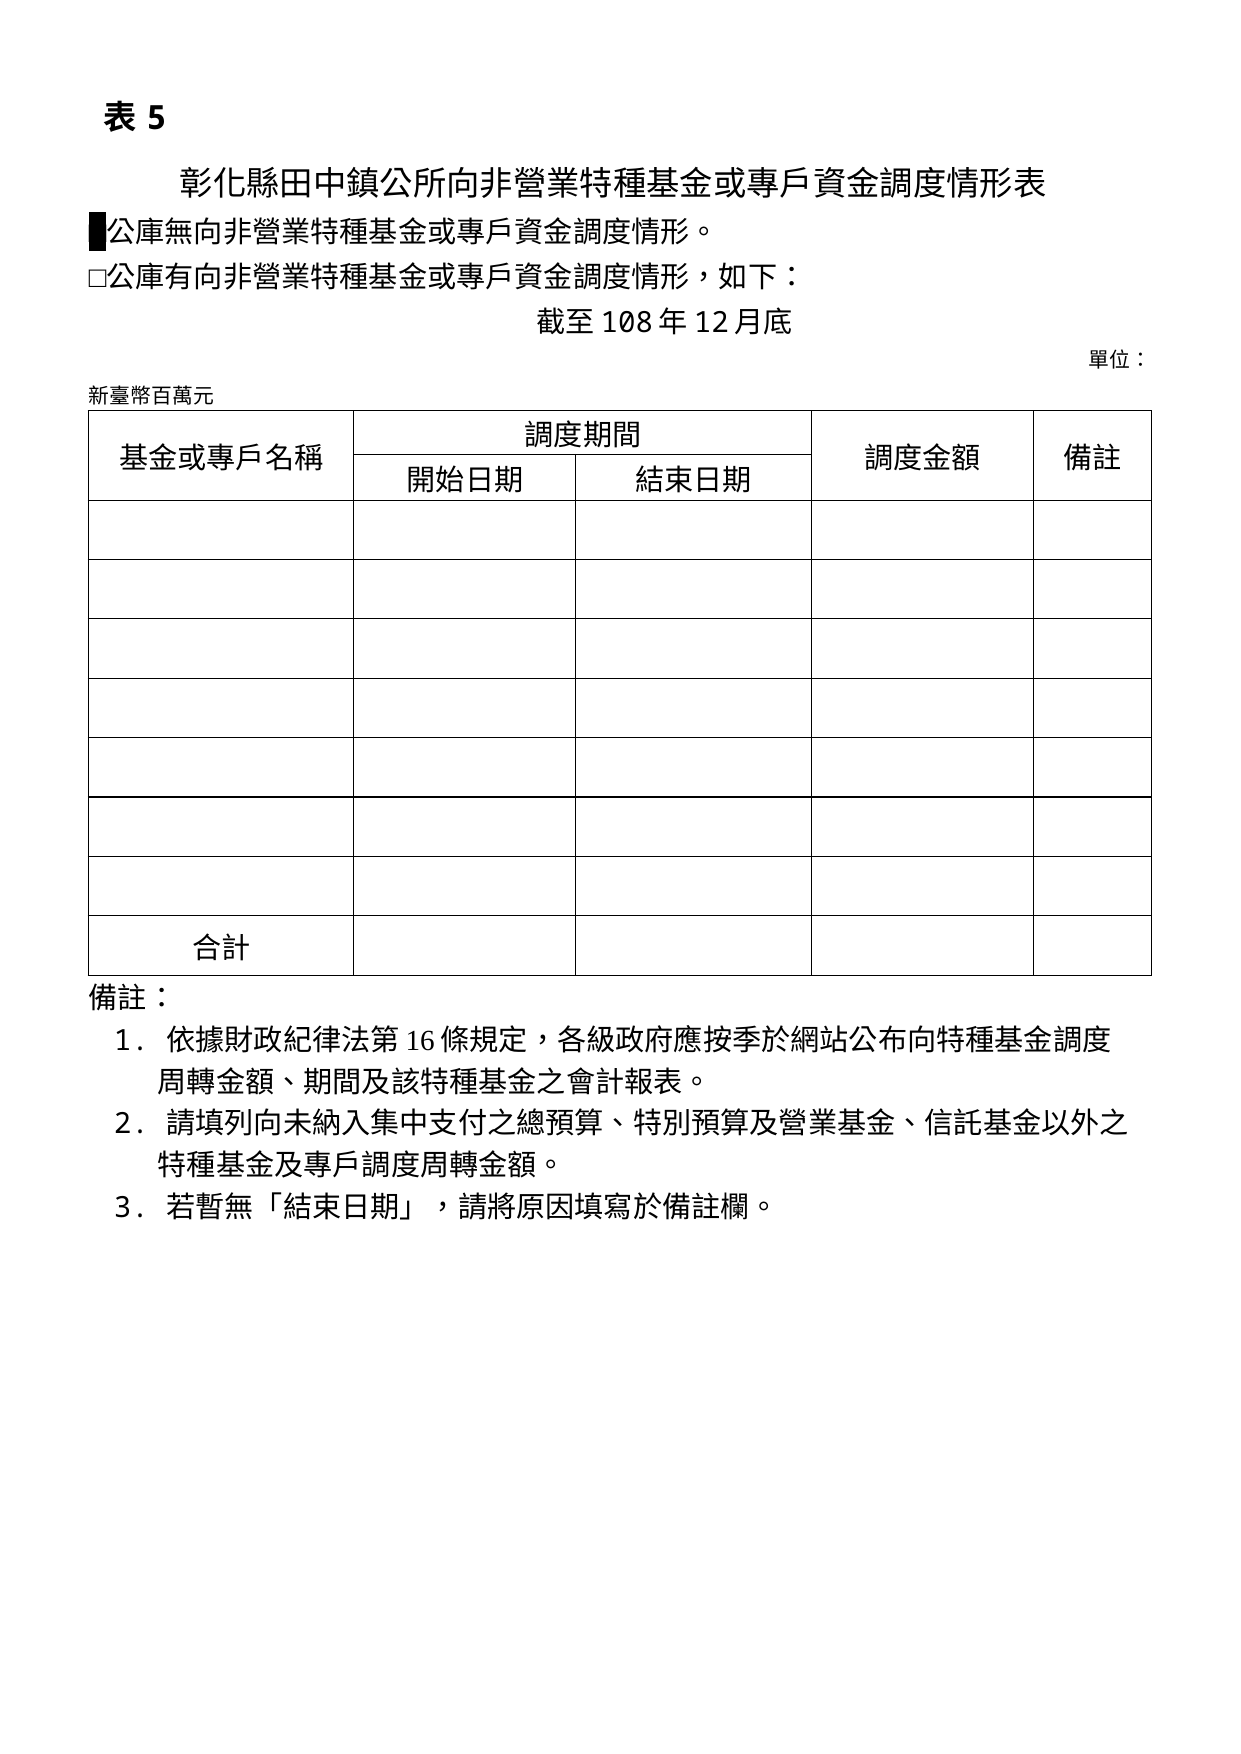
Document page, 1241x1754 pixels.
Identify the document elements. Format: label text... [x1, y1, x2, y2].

table_cell [354, 798, 575, 856]
table_cell [812, 619, 1033, 678]
table_header 基金或專戶名稱 [89, 411, 353, 499]
text 備註： [88, 976, 1137, 1017]
table_cell [1034, 857, 1151, 915]
text □公庫無向非營業特種基金或專戶資金調度情形。 [89, 214, 1137, 250]
table_cell [812, 679, 1033, 737]
table_cell [812, 738, 1033, 796]
table_cell [576, 560, 811, 618]
text 彰化縣田中鎮公所向非營業特種基金或專戶資金調度情形表 [89, 162, 1137, 204]
table_cell [1034, 798, 1151, 856]
text 截至108年12月底 [89, 304, 1137, 339]
table_cell [354, 560, 575, 618]
text 1. 依據財政紀律法第16條規定，各級政府應按季於網站公布向特種基金調度周轉金額、期間及該特種基金之會計報表。 [114, 1017, 1137, 1101]
table_cell [354, 619, 575, 678]
text 3. 若暫無「結束日期」，請將原因填寫於備註欄。 [114, 1184, 1137, 1226]
text 2. 請填列向未納入集中支付之總預算、特別預算及營業基金、信託基金以外之特種基金及專戶調度周轉金額。 [114, 1101, 1137, 1184]
table_cell [576, 798, 811, 856]
table_cell [354, 857, 575, 915]
table_cell [1034, 560, 1151, 618]
table_cell [89, 679, 353, 737]
table_cell [1034, 916, 1151, 974]
table_cell [1034, 501, 1151, 559]
table_cell [1034, 619, 1151, 678]
table_cell [812, 857, 1033, 915]
table_cell [812, 798, 1033, 856]
table_cell [1034, 679, 1151, 737]
table_cell [812, 916, 1033, 974]
table_cell [812, 560, 1033, 618]
table_cell [89, 738, 353, 796]
table_cell 合計 [89, 916, 353, 974]
table_cell 結束日期 [576, 455, 811, 499]
table_cell [354, 679, 575, 737]
table_cell [1034, 738, 1151, 796]
table_cell [354, 738, 575, 796]
table_cell [576, 679, 811, 737]
table_cell [812, 501, 1033, 559]
table_cell [89, 501, 353, 559]
table_cell [89, 560, 353, 618]
table_cell [89, 619, 353, 678]
text 單位：新臺幣百萬元 [89, 339, 1137, 410]
table_cell [89, 798, 353, 856]
table_cell [576, 501, 811, 559]
table_cell 開始日期 [354, 455, 575, 499]
table_cell [354, 501, 575, 559]
table_header 調度期間 [354, 411, 811, 454]
table_header 備註 [1034, 411, 1151, 499]
table_cell [354, 916, 575, 974]
table_cell [576, 738, 811, 796]
table_cell [576, 619, 811, 678]
text □公庫有向非營業特種基金或專戶資金調度情形，如下： [89, 259, 1137, 295]
table_cell [89, 857, 353, 915]
table_cell [576, 916, 811, 974]
table_cell [576, 857, 811, 915]
table_header 調度金額 [812, 411, 1033, 499]
